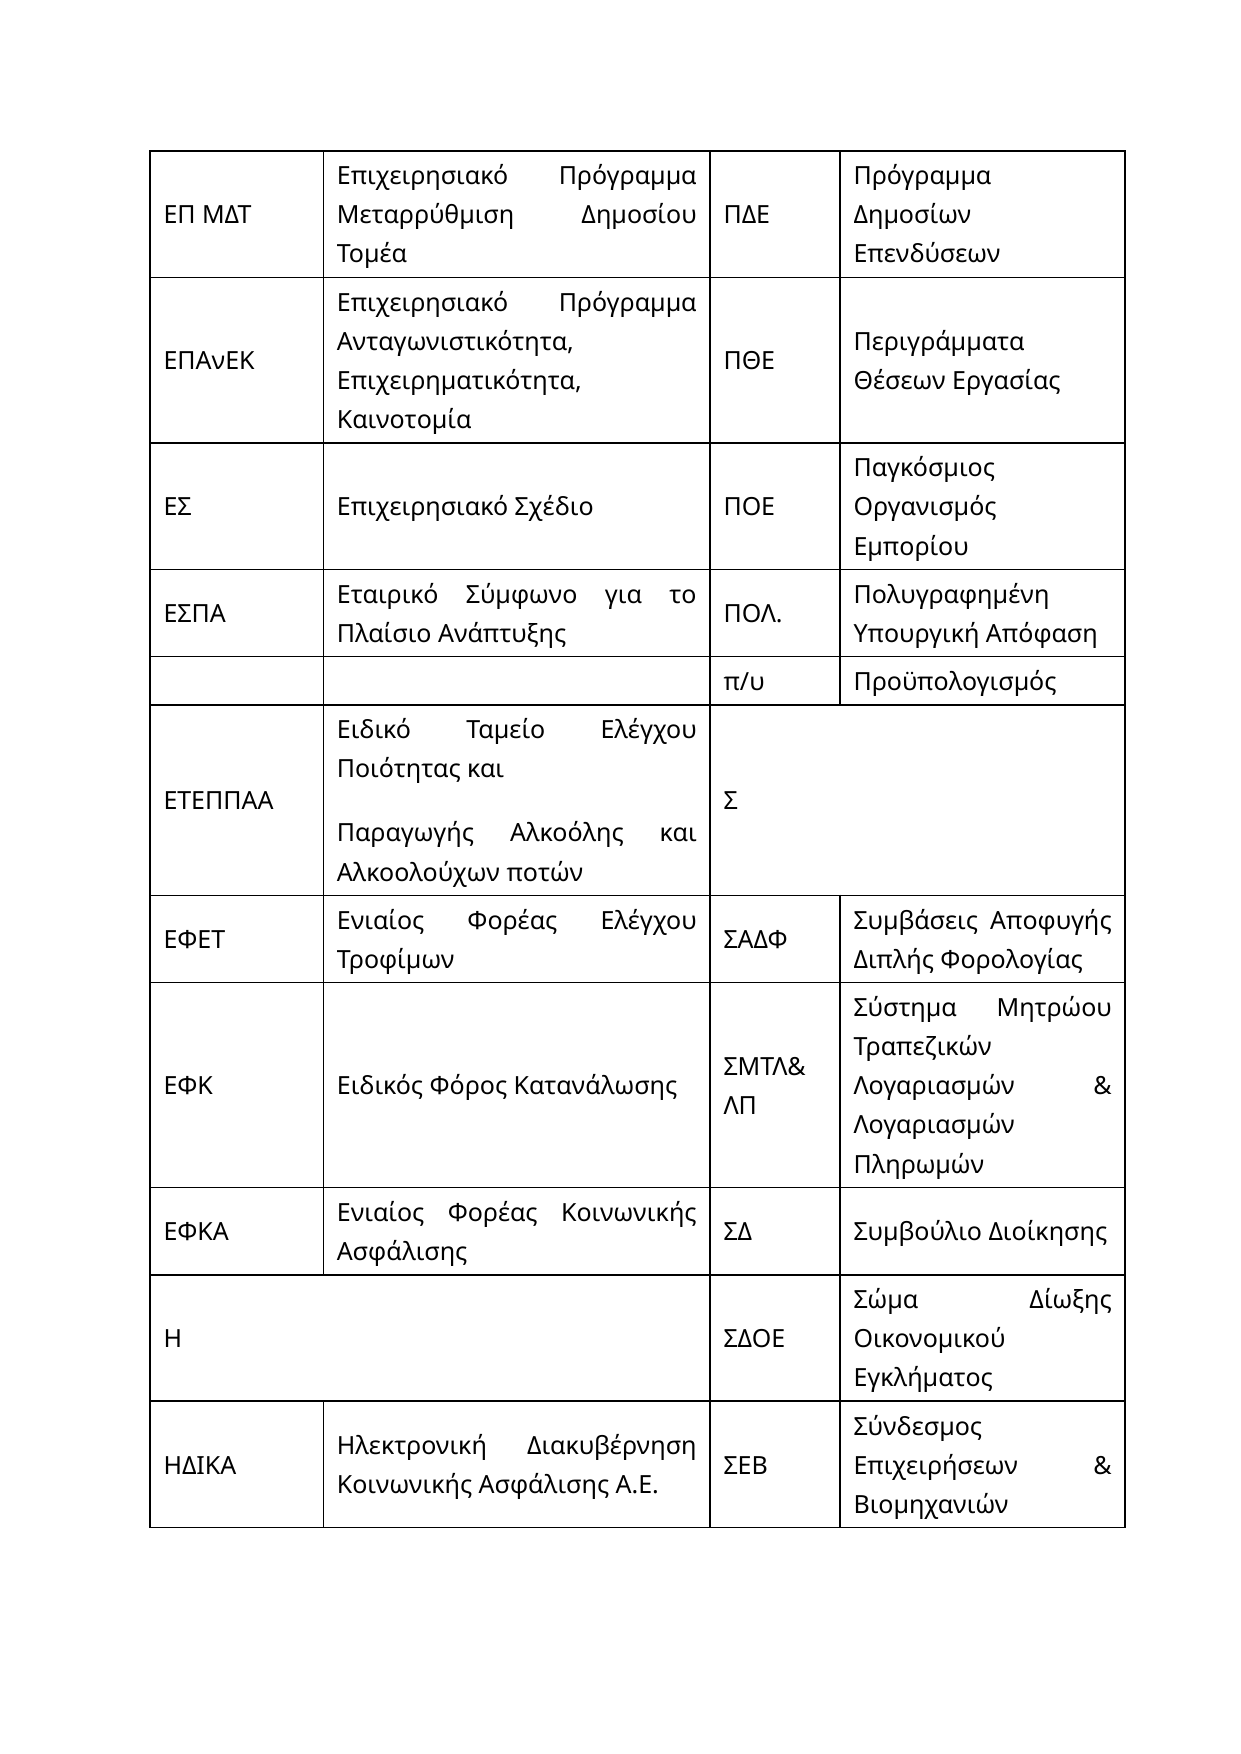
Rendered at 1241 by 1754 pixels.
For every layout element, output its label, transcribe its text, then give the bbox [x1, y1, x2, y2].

table_cell Επιχειρησιακό Πρόγραμμα Ανταγωνιστικότητα, Επιχειρηματικότητα, Καινοτομία [324, 278, 709, 442]
table_cell Συμβούλιο Διοίκησης [841, 1188, 1124, 1274]
table_cell π/υ [711, 657, 839, 704]
table_cell ΣΕΒ [711, 1402, 839, 1527]
table_cell ΣΔ [711, 1188, 839, 1274]
table_cell ΣΑΔΦ [711, 896, 839, 982]
table_cell ΠΟΛ. [711, 570, 839, 656]
table_cell ΕΣ [151, 444, 323, 568]
table_cell Παγκόσμιος Οργανισμός Εμπορίου [841, 444, 1124, 568]
table_cell ΕΦΕΤ [151, 896, 323, 982]
table_cell ΗΔΙΚΑ [151, 1402, 323, 1527]
table_cell Σ [711, 706, 1124, 894]
table_cell Ηλεκτρονική Διακυβέρνηση Κοινωνικής Ασφάλισης Α.Ε. [324, 1402, 709, 1527]
table_cell ΕΤΕΠΠΑΑ [151, 706, 323, 894]
table_cell Εταιρικό Σύμφωνο για το Πλαίσιο Ανάπτυξης [324, 570, 709, 656]
table_cell ΠΘΕ [711, 278, 839, 442]
table_cell ΕΠΑνΕΚ [151, 278, 323, 442]
table_cell ΠΟΕ [711, 444, 839, 568]
table_header Επιχειρησιακό Πρόγραμμα Μεταρρύθμιση Δημοσίου Τομέα [324, 152, 709, 276]
table_cell [324, 657, 709, 704]
table_cell Προϋπολογισμός [841, 657, 1124, 704]
table_cell ΕΣΠΑ [151, 570, 323, 656]
table_cell ΕΦΚΑ [151, 1188, 323, 1274]
table_header Πρόγραμμα Δημοσίων Επενδύσεων [841, 152, 1124, 276]
table_cell Επιχειρησιακό Σχέδιο [324, 444, 709, 568]
table_cell Ειδικός Φόρος Κατανάλωσης [324, 983, 709, 1187]
table_header ΕΠ ΜΔΤ [151, 152, 323, 276]
table_cell Σώμα Δίωξης Οικονομικού Εγκλήματος [841, 1276, 1124, 1400]
table_cell Η [151, 1276, 709, 1400]
table_cell Ενιαίος Φορέας Κοινωνικής Ασφάλισης [324, 1188, 709, 1274]
table_cell Σύστημα Μητρώου Τραπεζικών Λογαριασμών & Λογαριασμών Πληρωμών [841, 983, 1124, 1187]
table_cell Σύνδεσμος Επιχειρήσεων & Βιομηχανιών [841, 1402, 1124, 1527]
table_cell Συμβάσεις Αποφυγής Διπλής Φορολογίας [841, 896, 1124, 982]
table_cell [151, 657, 323, 704]
table_cell Περιγράμματα Θέσεων Εργασίας [841, 278, 1124, 442]
table_cell Ενιαίος Φορέας Ελέγχου Τροφίμων [324, 896, 709, 982]
table_cell ΣΜΤΛ& ΛΠ [711, 983, 839, 1187]
table_cell Ειδικό Ταμείο Ελέγχου Ποιότητας και Παραγωγής Αλκοόλης και Αλκοολούχων ποτών [324, 706, 709, 894]
table_header ΠΔΕ [711, 152, 839, 276]
table_cell ΣΔΟΕ [711, 1276, 839, 1400]
table_cell ΕΦΚ [151, 983, 323, 1187]
table_cell Πολυγραφημένη Υπουργική Απόφαση [841, 570, 1124, 656]
